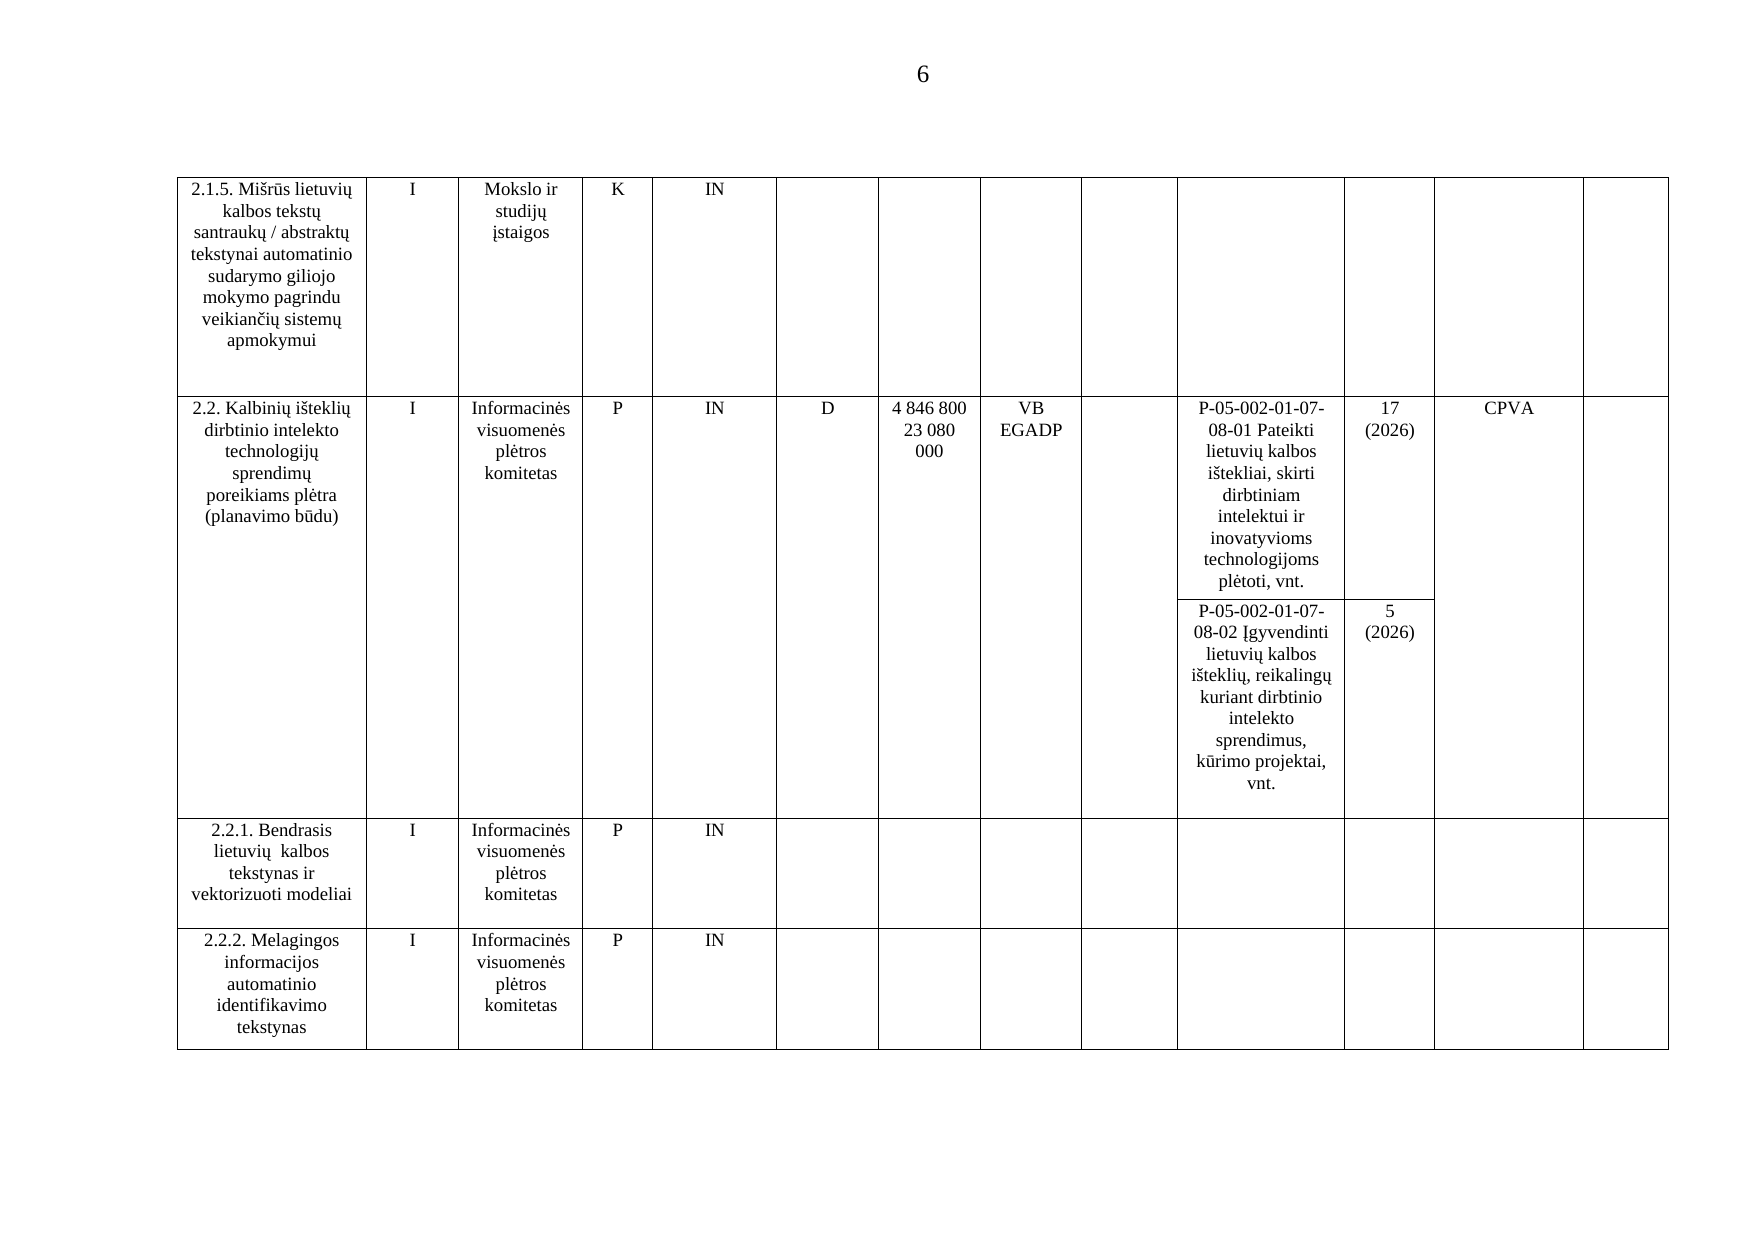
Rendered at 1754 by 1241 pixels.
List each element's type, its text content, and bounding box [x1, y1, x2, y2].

table_cell IN [653, 929, 776, 1049]
table_cell D [777, 397, 878, 817]
table_cell [1584, 397, 1668, 817]
table_cell [777, 929, 878, 1049]
table_cell [1345, 929, 1434, 1049]
table_cell 5 (2026) [1345, 600, 1434, 817]
table_cell [1345, 819, 1434, 928]
table_cell [1435, 929, 1583, 1049]
table_cell [1584, 178, 1668, 396]
table_cell IN [653, 397, 776, 817]
table_cell P-05-002-01-07-08-02 Įgyvendinti lietuvių kalbos išteklių, reikalingų kuriant dirbtinio intelekto sprendimus, kūrimo projektai, vnt. [1178, 600, 1344, 817]
table_cell IN [653, 178, 776, 396]
table_cell Informacinės visuomenės plėtros komitetas [459, 929, 582, 1049]
table_cell [1584, 929, 1668, 1049]
table_cell [777, 819, 878, 928]
table_cell K [583, 178, 652, 396]
table_cell [879, 178, 980, 396]
table_cell [1178, 819, 1344, 928]
table_cell IN [653, 819, 776, 928]
table_cell [1082, 397, 1177, 817]
table_cell P [583, 397, 652, 817]
table_cell [1435, 819, 1583, 928]
table_cell [1082, 178, 1177, 396]
table_cell [1435, 178, 1583, 396]
table_cell [1082, 929, 1177, 1049]
table_cell [1345, 178, 1434, 396]
table_cell I [367, 178, 458, 396]
table_cell 2.1.5. Mišrūs lietuvių kalbos tekstų santraukų / abstraktų tekstynai automatinio sudarymo giliojo mokymo pagrindu veikiančių sistemų apmokymui [178, 178, 366, 396]
table_cell CPVA [1435, 397, 1583, 817]
table_cell 2.2.1. Bendrasis lietuvių kalbos tekstynas ir vektorizuoti modeliai [178, 819, 366, 928]
table_cell P [583, 819, 652, 928]
table_cell [1178, 929, 1344, 1049]
table_cell Informacinės visuomenės plėtros komitetas [459, 819, 582, 928]
table_cell 2.2.2. Melagingos informacijos automatinio identifikavimo tekstynas [178, 929, 366, 1049]
table_cell [981, 929, 1081, 1049]
table_cell Informacinės visuomenės plėtros komitetas [459, 397, 582, 817]
table_cell [981, 178, 1081, 396]
table_cell 4 846 800 23 080 000 [879, 397, 980, 817]
table_cell [981, 819, 1081, 928]
table_cell [879, 929, 980, 1049]
table_cell I [367, 929, 458, 1049]
table_cell [1584, 819, 1668, 928]
table_cell I [367, 819, 458, 928]
table_cell I [367, 397, 458, 817]
table_cell P-05-002-01-07-08-01 Pateikti lietuvių kalbos ištekliai, skirti dirbtiniam intelektui ir inovatyvioms technologijoms plėtoti, vnt. [1178, 397, 1344, 598]
table_cell 2.2. Kalbinių išteklių dirbtinio intelekto technologijų sprendimų poreikiams plėtra (planavimo būdu) [178, 397, 366, 817]
table_cell Mokslo ir studijų įstaigos [459, 178, 582, 396]
table_cell P [583, 929, 652, 1049]
table_cell [1178, 178, 1344, 396]
table_cell [1082, 819, 1177, 928]
table_cell VB EGADP [981, 397, 1081, 817]
table_cell [777, 178, 878, 396]
table_cell [879, 819, 980, 928]
table_cell 17 (2026) [1345, 397, 1434, 598]
